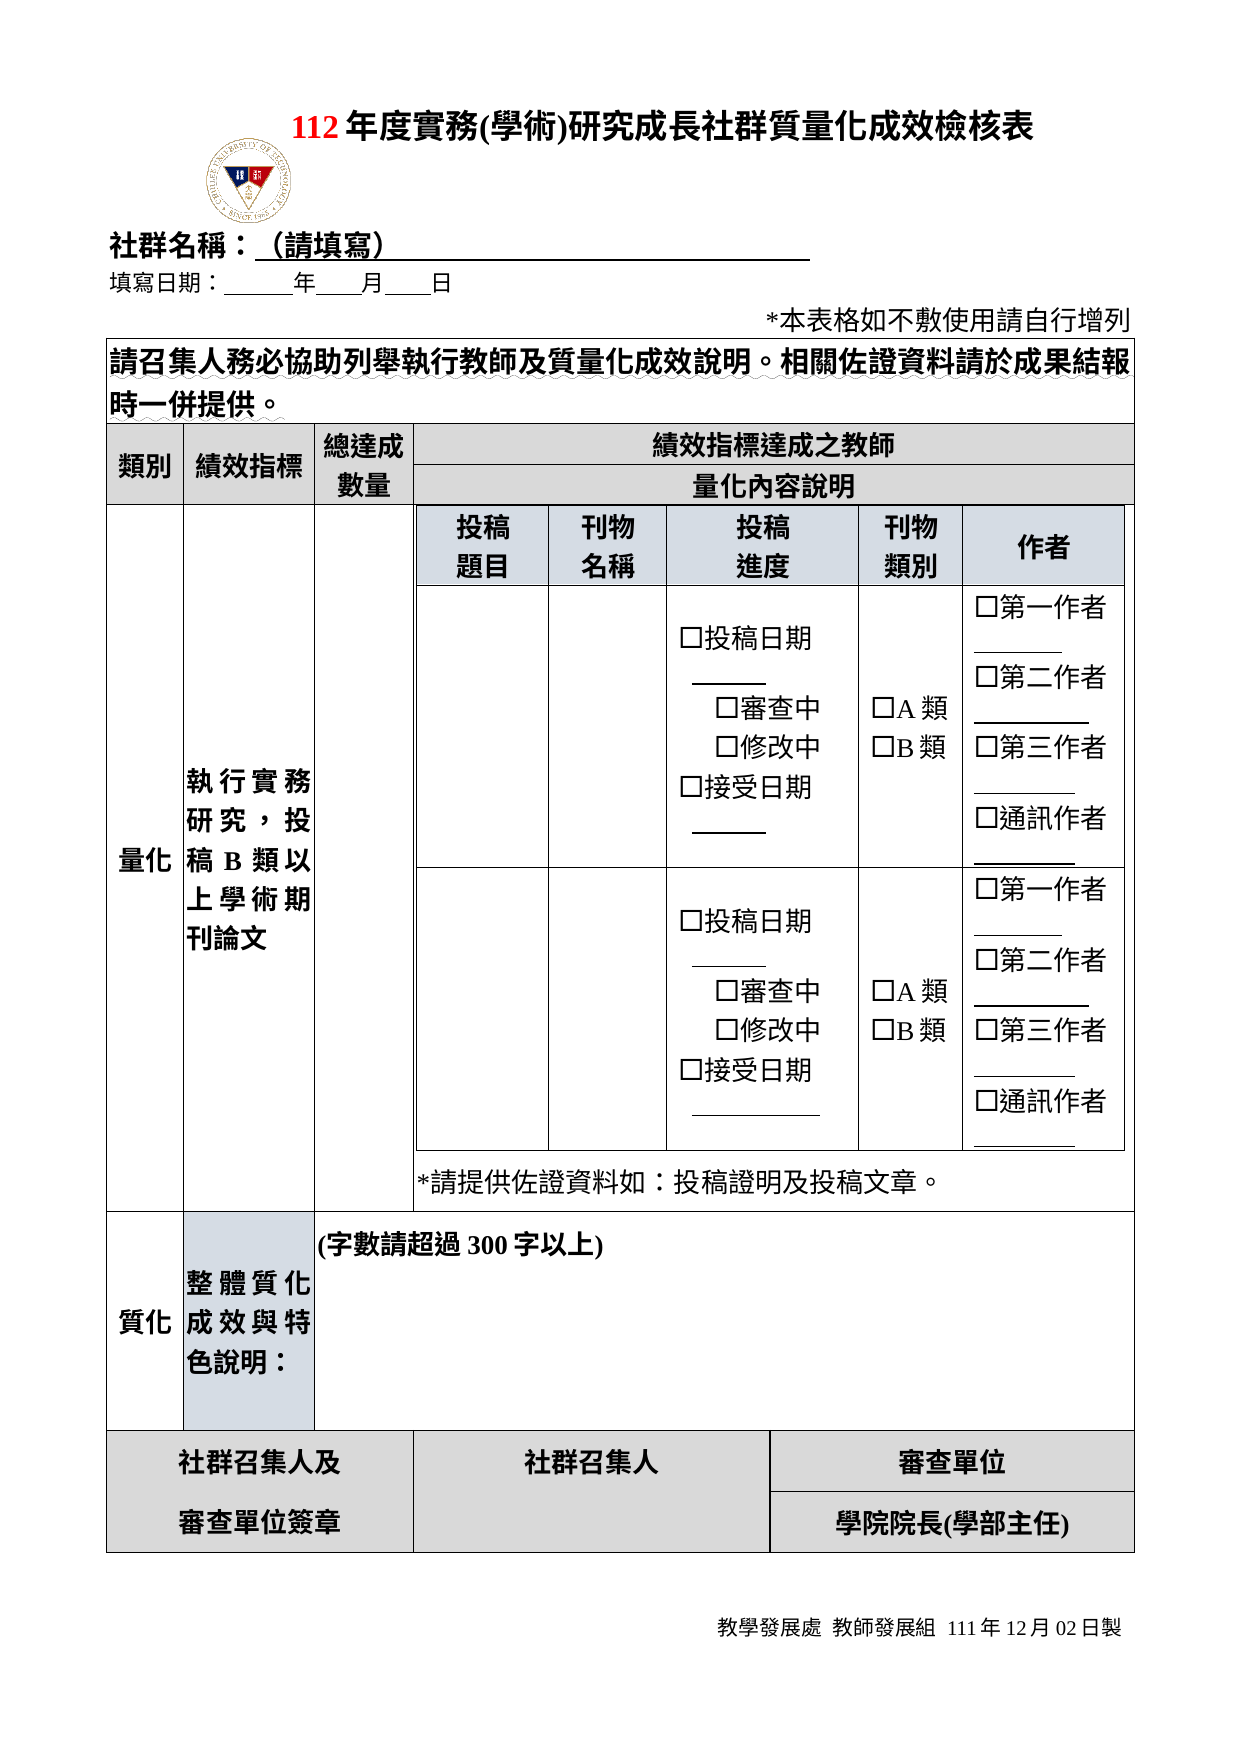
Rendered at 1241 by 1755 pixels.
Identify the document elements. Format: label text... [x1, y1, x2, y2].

table_cell [417, 586, 548, 867]
table_header 投稿 進度 [667, 506, 858, 584]
table_cell 總達成 數量 [315, 424, 413, 504]
table_header 刊物 名稱 [549, 506, 666, 584]
table_cell 執行實務研究，投稿B類以上學術期刊論文 [184, 505, 314, 1211]
table_header 作者 [963, 506, 1124, 584]
table_cell 量化內容說明 [414, 465, 1134, 504]
table_header 112年度實務(學術)研究成長社群質量化成效檢核表 [107, 100, 1134, 223]
table_cell 量化 [107, 505, 183, 1211]
table_cell 整體質化成效與特色說明： [184, 1212, 314, 1430]
table_cell 投稿日期 審查中 修改中 接受日期 [667, 586, 858, 867]
table_cell [549, 868, 666, 1150]
table_cell 社群召集人及 審查單位簽章 [107, 1431, 413, 1552]
table_cell 審查單位 [771, 1431, 1134, 1491]
table_header 投稿 題目 [417, 506, 548, 584]
table_cell 第一作者 第二作者 第三作者 通訊作者 [963, 868, 1124, 1150]
table_cell 社群召集人 [414, 1431, 769, 1552]
table_cell [315, 505, 413, 1211]
table_cell A類 B類 [859, 868, 962, 1150]
table_cell (字數請超過300字以上) [315, 1212, 1134, 1430]
table_cell 請召集人務必協助列舉執行教師及質量化成效說明。相關佐證資料請於成果結報時一併提供。 [107, 339, 1134, 423]
table_cell 投稿日期 審查中 修改中 接受日期 [667, 868, 858, 1150]
table_cell *請提供佐證資料如：投稿證明及投稿文章。 [414, 505, 1134, 1211]
table_cell [417, 868, 548, 1150]
table_cell 第一作者 第二作者 第三作者 通訊作者 [963, 586, 1124, 867]
table_cell 社群名稱：（請填寫） 填寫日期： 年 月 日 *本表格如不敷使用請自行增列 [107, 223, 1134, 338]
table_cell [549, 586, 666, 867]
table_cell 質化 [107, 1212, 183, 1430]
table_cell 績效指標達成之教師 [414, 424, 1134, 464]
table_cell 類別 [107, 424, 183, 504]
table_header 刊物 類別 [859, 506, 962, 584]
table_cell 學院院長(學部主任) [771, 1492, 1134, 1552]
table_cell 績效指標 [184, 424, 314, 504]
table_cell A類 B類 [859, 586, 962, 867]
